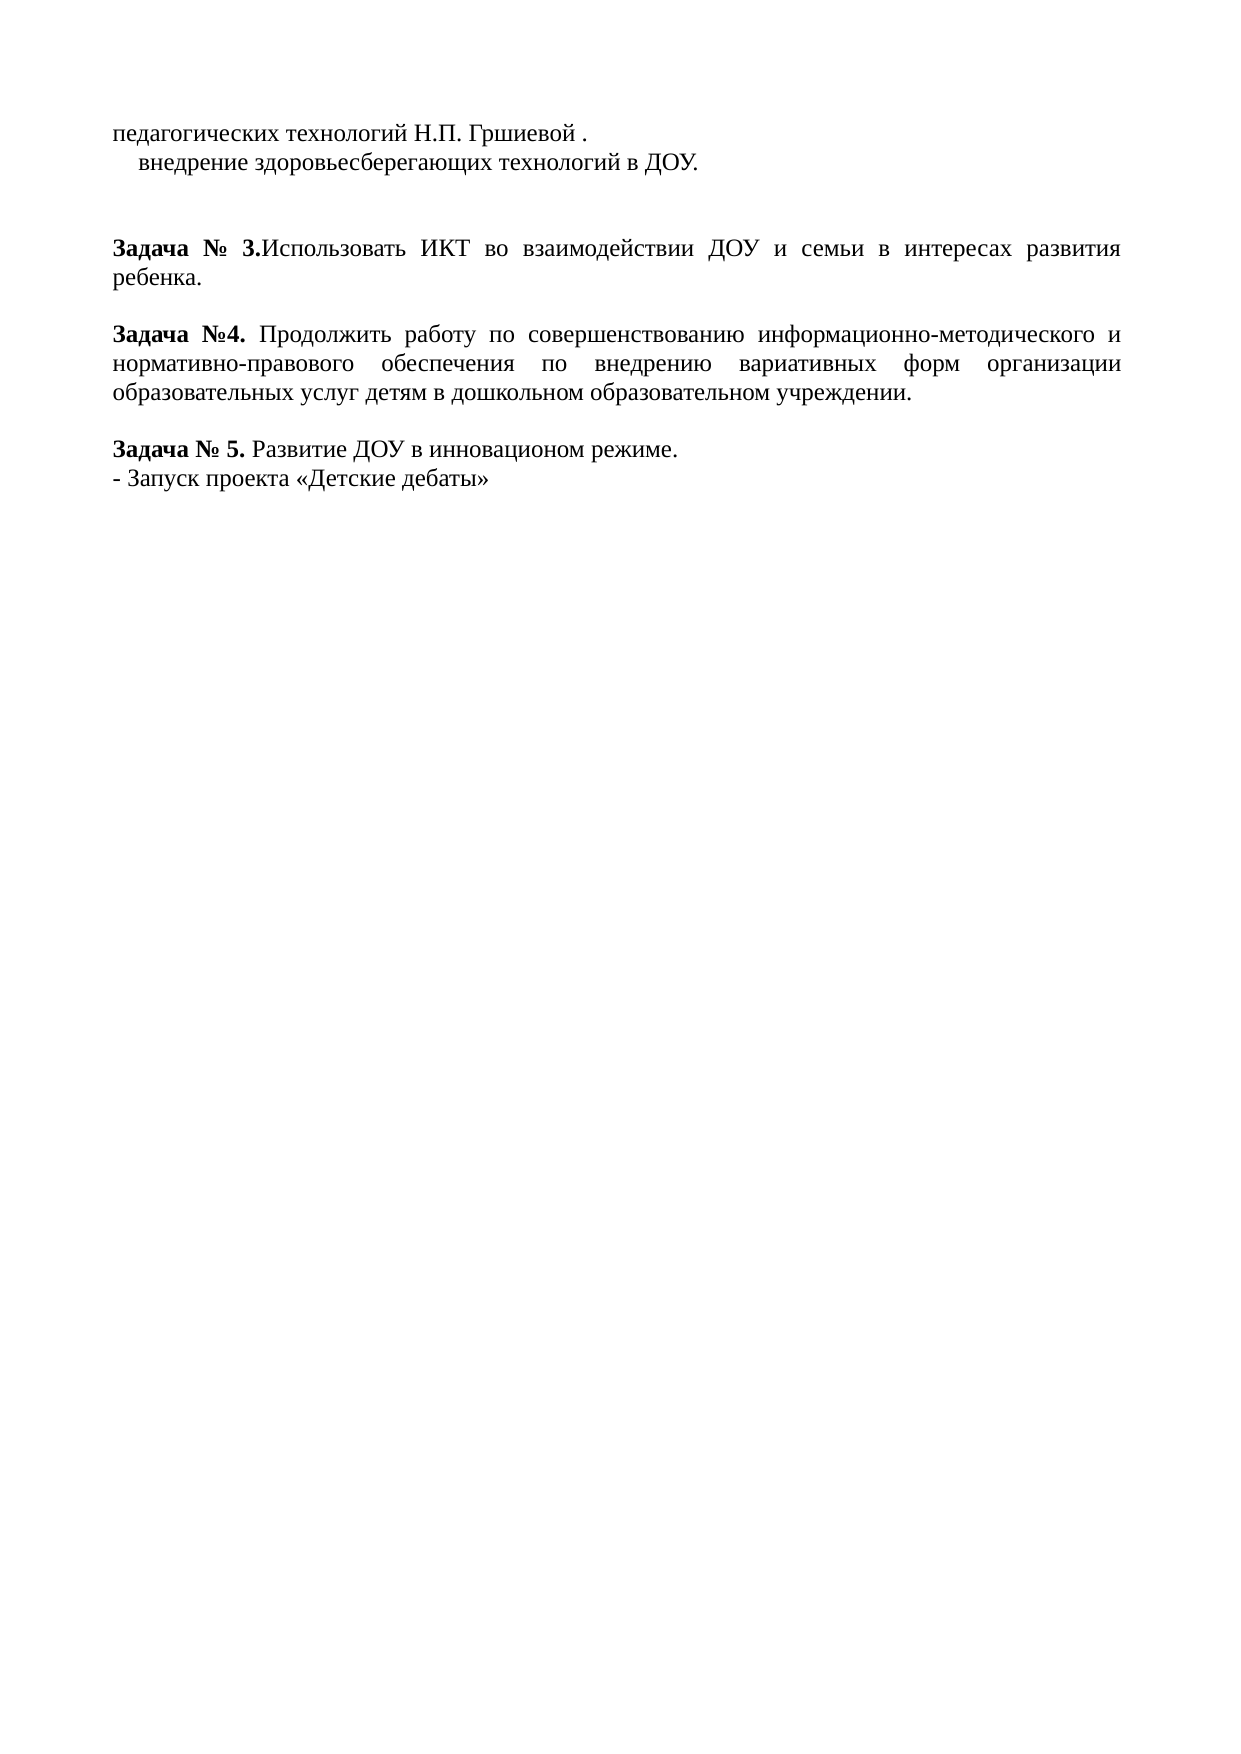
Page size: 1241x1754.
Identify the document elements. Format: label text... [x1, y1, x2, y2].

text  внедрение здоровьесберегающих технологий в ДОУ. [112, 147, 1122, 176]
text Задача №4. Продолжить работу по совершенствованию информационно-методического и нормативно-правового обеспечения по внедрению вариативных форм организации образовательных услуг детям в дошкольном образовательном учреждении. [112, 319, 1122, 406]
text - Запуск проекта «Детские дебаты» [112, 463, 1122, 492]
text педагогических технологий Н.П. Гршиевой . [112, 118, 1122, 147]
text Задача № 5. Развитие ДОУ в инновационом режиме. [112, 434, 1122, 463]
text Задача № 3.Использовать ИКТ во взаимодействии ДОУ и семьи в интересах развития ребенка. [112, 233, 1122, 291]
